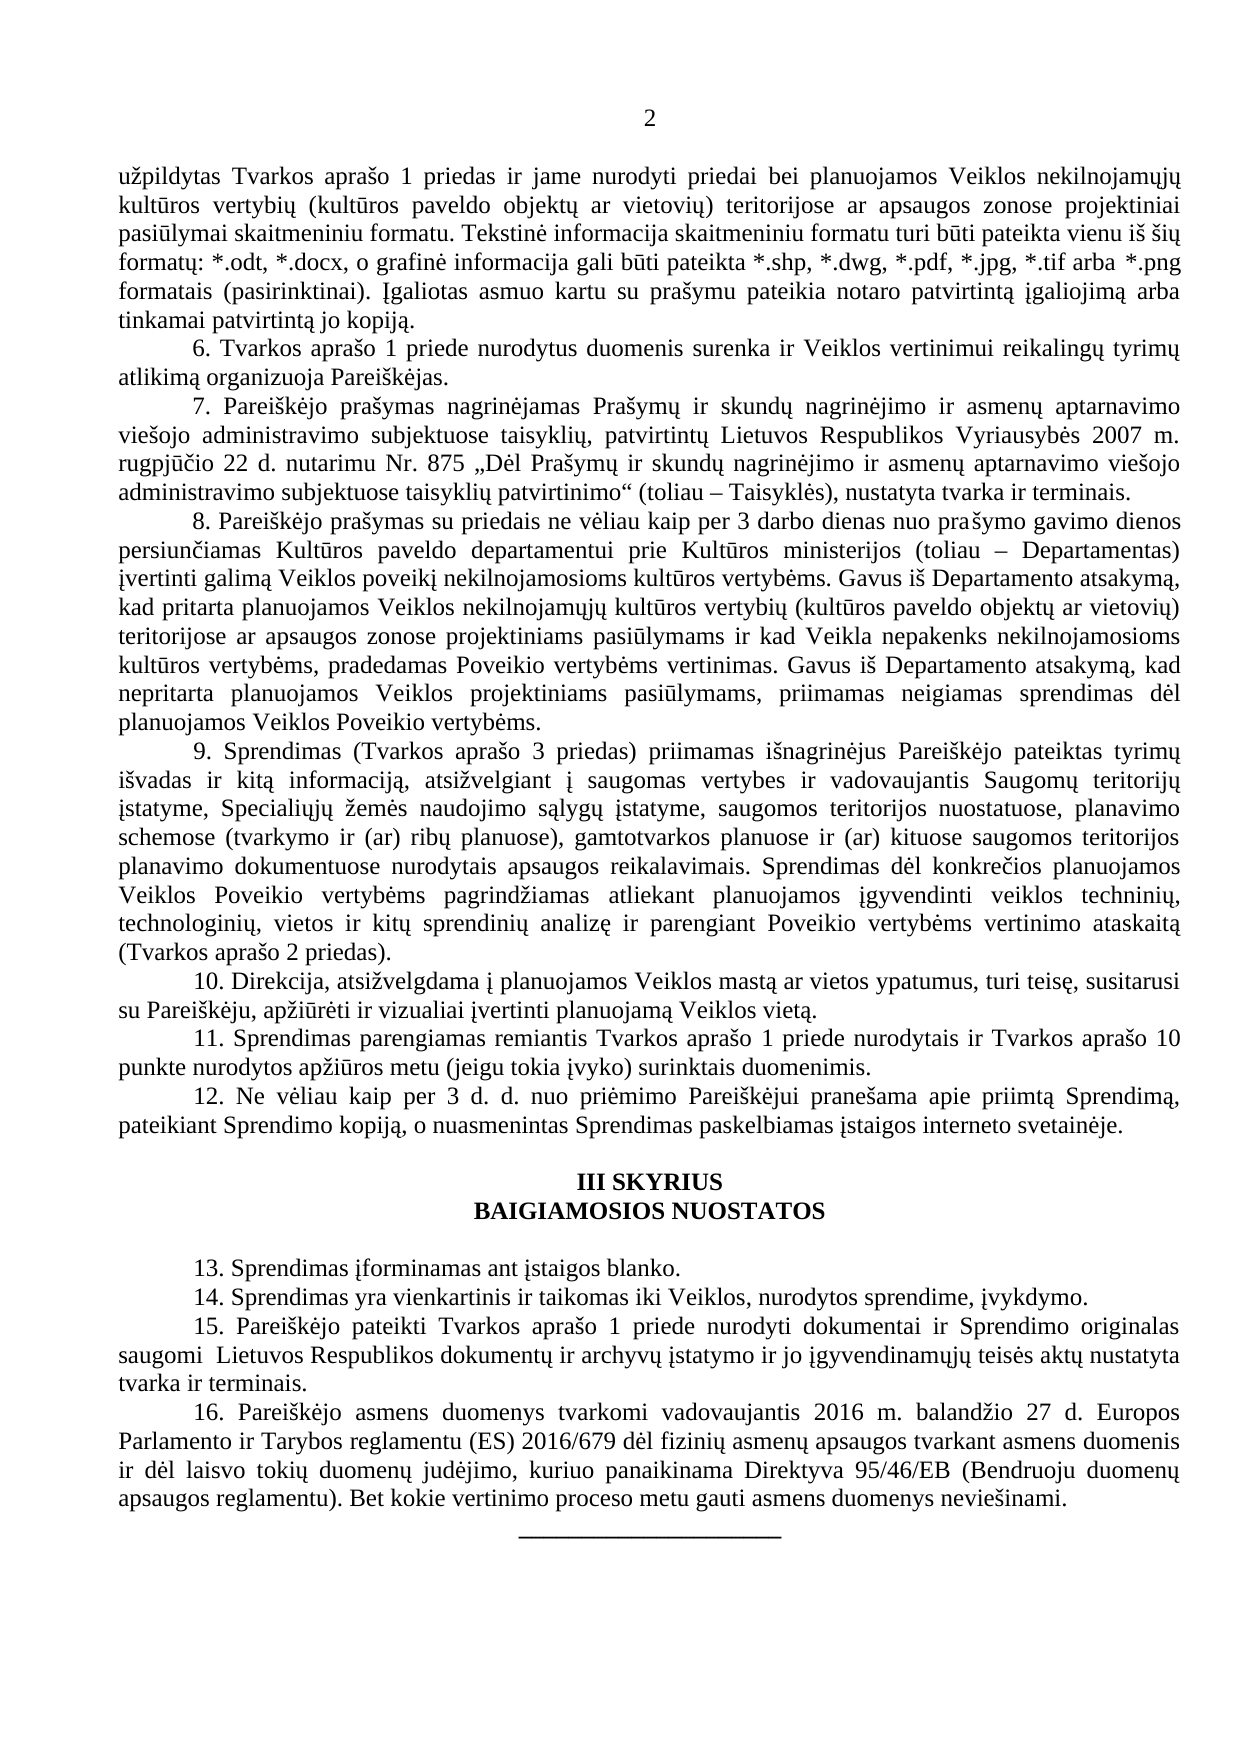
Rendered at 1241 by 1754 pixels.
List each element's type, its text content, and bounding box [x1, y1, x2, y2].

text 11. Sprendimas parengiamas remiantis Tvarkos aprašo 1 priede nurodytais ir Tvarkos aprašo 10 punkte nurodytos apžiūros metu (jeigu tokia įvyko) surinktais duomenimis. [118, 1023, 1181, 1081]
text 9. Sprendimas (Tvarkos aprašo 3 priedas) priimamas išnagrinėjus Pareiškėjo pateiktas tyrimų išvadas ir kitą informaciją, atsižvelgiant į saugomas vertybes ir vadovaujantis Saugomų teritorijų įstatyme, Specialiųjų žemės naudojimo sąlygų įstatyme, saugomos teritorijos nuostatuose, planavimo schemose (tvarkymo ir (ar) ribų planuose), gamtotvarkos planuose ir (ar) kituose saugomos teritorijos planavimo dokumentuose nurodytais apsaugos reikalavimais. Sprendimas dėl konkrečios planuojamos Veiklos Poveikio vertybėms pagrindžiamas atliekant planuojamos įgyvendinti veiklos techninių, technologinių, vietos ir kitų sprendinių analizę ir parengiant Poveikio vertybėms vertinimo ataskaitą (Tvarkos aprašo 2 priedas). [118, 736, 1181, 966]
text 15. Pareiškėjo pateikti Tvarkos aprašo 1 priede nurodyti dokumentai ir Sprendimo originalas saugomi Lietuvos Respublikos dokumentų ir archyvų įstatymo ir jo įgyvendinamųjų teisės aktų nustatyta tvarka ir terminais. [118, 1311, 1181, 1397]
text 16. Pareiškėjo asmens duomenys tvarkomi vadovaujantis 2016 m. balandžio 27 d. Europos Parlamento ir Tarybos reglamentu (ES) 2016/679 dėl fizinių asmenų apsaugos tvarkant asmens duomenis ir dėl laisvo tokių duomenų judėjimo, kuriuo panaikinama Direktyva 95/46/EB (Bendruoju duomenų apsaugos reglamentu). Bet kokie vertinimo proceso metu gauti asmens duomenys neviešinami. [118, 1397, 1181, 1512]
text 10. Direkcija, atsižvelgdama į planuojamos Veiklos mastą ar vietos ypatumus, turi teisę, susitarusi su Pareiškėju, apžiūrėti ir vizualiai įvertinti planuojamą Veiklos vietą. [118, 966, 1181, 1023]
text 12. Ne vėliau kaip per 3 d. d. nuo priėmimo Pareiškėjui pranešama apie priimtą Sprendimą, pateikiant Sprendimo kopiją, o nuasmenintas Sprendimas paskelbiamas įstaigos interneto svetainėje. [118, 1081, 1181, 1138]
text _____________________ [118, 1512, 1181, 1541]
text BAIGIAMOSIOS NUOSTATOS [118, 1196, 1181, 1225]
text užpildytas Tvarkos aprašo 1 priedas ir jame nurodyti priedai bei planuojamos Veiklos nekilnojamųjų kultūros vertybių (kultūros paveldo objektų ar vietovių) teritorijose ar apsaugos zonose projektiniai pasiūlymai skaitmeniniu formatu. Tekstinė informacija skaitmeniniu formatu turi būti pateikta vienu iš šių formatų: *.odt, *.docx, o grafinė informacija gali būti pateikta *.shp, *.dwg, *.pdf, *.jpg, *.tif arba *.png formatais (pasirinktinai). Įgaliotas asmuo kartu su prašymu pateikia notaro patvirtintą įgaliojimą arba tinkamai patvirtintą jo kopiją. [118, 161, 1181, 333]
text 13. Sprendimas įforminamas ant įstaigos blanko. [118, 1253, 1181, 1282]
text 14. Sprendimas yra vienkartinis ir taikomas iki Veiklos, nurodytos sprendime, įvykdymo. [118, 1282, 1181, 1311]
text 8. Pareiškėjo prašymas su priedais ne vėliau kaip per 3 darbo dienas nuo prašymo gavimo dienos persiunčiamas Kultūros paveldo departamentui prie Kultūros ministerijos (toliau – Departamentas) įvertinti galimą Veiklos poveikį nekilnojamosioms kultūros vertybėms. Gavus iš Departamento atsakymą, kad pritarta planuojamos Veiklos nekilnojamųjų kultūros vertybių (kultūros paveldo objektų ar vietovių) teritorijose ar apsaugos zonose projektiniams pasiūlymams ir kad Veikla nepakenks nekilnojamosioms kultūros vertybėms, pradedamas Poveikio vertybėms vertinimas. Gavus iš Departamento atsakymą, kad nepritarta planuojamos Veiklos projektiniams pasiūlymams, priimamas neigiamas sprendimas dėl planuojamos Veiklos Poveikio vertybėms. [118, 506, 1181, 736]
text III SKYRIUS [118, 1167, 1181, 1196]
text 6. Tvarkos aprašo 1 priede nurodytus duomenis surenka ir Veiklos vertinimui reikalingų tyrimų atlikimą organizuoja Pareiškėjas. [118, 333, 1181, 391]
text 7. Pareiškėjo prašymas nagrinėjamas Prašymų ir skundų nagrinėjimo ir asmenų aptarnavimo viešojo administravimo subjektuose taisyklių, patvirtintų Lietuvos Respublikos Vyriausybės 2007 m. rugpjūčio 22 d. nutarimu Nr. 875 „Dėl Prašymų ir skundų nagrinėjimo ir asmenų aptarnavimo viešojo administravimo subjektuose taisyklių patvirtinimo“ (toliau – Taisyklės), nustatyta tvarka ir terminais. [118, 391, 1181, 506]
